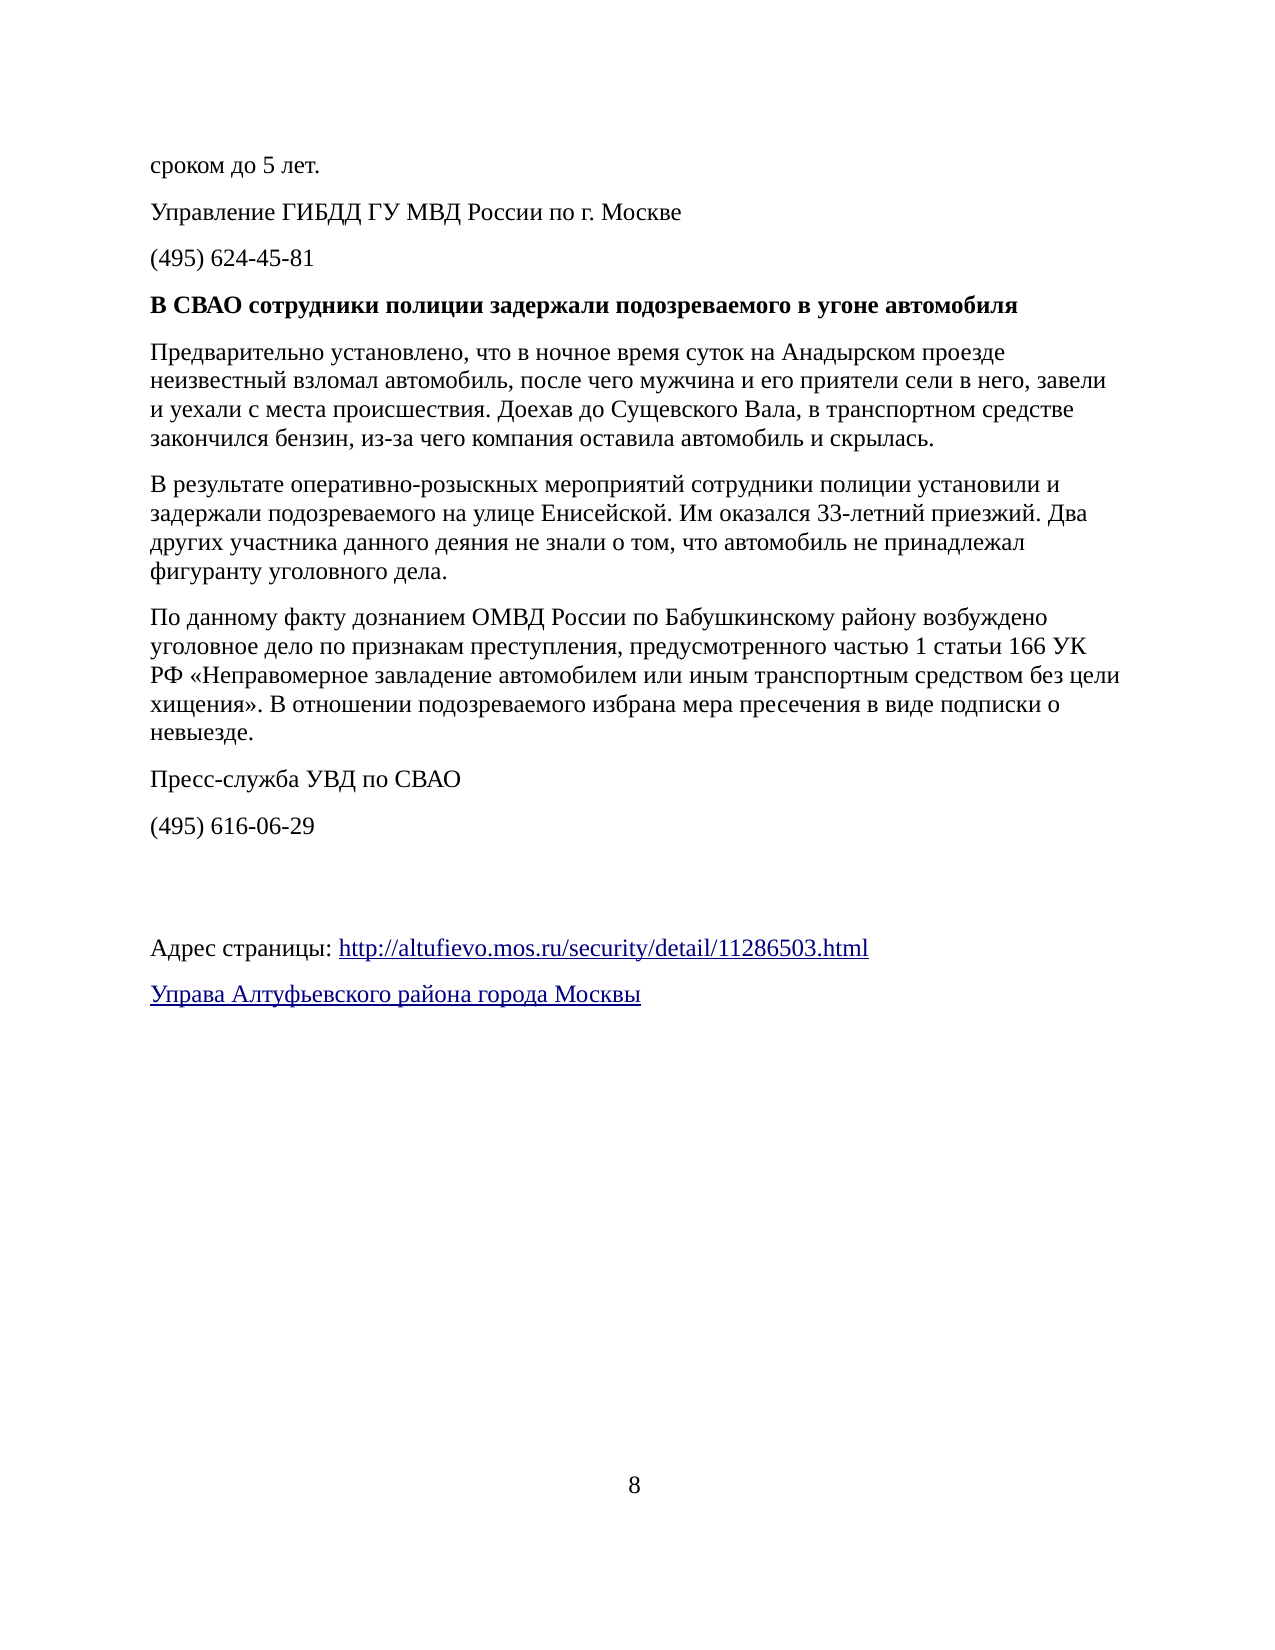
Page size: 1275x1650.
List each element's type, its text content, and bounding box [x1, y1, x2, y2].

text В результате оперативно-розыскных мероприятий сотрудники полиции установили и задержали подозреваемого на улице Енисейской. Им оказался 33-летний приезжий. Два других участника данного деяния не знали о том, что автомобиль не принадлежал фигуранту уголовного дела. [150, 469, 1125, 584]
text сроком до 5 лет. [150, 150, 1125, 179]
text Управа Алтуфьевского района города Москвы [150, 979, 1125, 1008]
text Управление ГИБДД ГУ МВД России по г. Москве [150, 197, 1125, 225]
text По данному факту дознанием ОМВД России по Бабушкинскому району возбуждено уголовное дело по признакам преступления, предусмотренного частью 1 статьи 166 УК РФ «Неправомерное завладение автомобилем или иным транспортным средством без цели хищения». В отношении подозреваемого избрана мера пресечения в виде подписки о невыезде. [150, 602, 1125, 746]
text Адрес страницы: http://altufievo.mos.ru/security/detail/11286503.html [150, 933, 1125, 962]
text (495) 616-06-29 [150, 811, 1125, 839]
text Пресс-служба УВД по СВАО [150, 764, 1125, 793]
text Предварительно установлено, что в ночное время суток на Анадырском проезде неизвестный взломал автомобиль, после чего мужчина и его приятели сели в него, завели и уехали с места происшествия. Доехав до Сущевского Вала, в транспортном средстве закончился бензин, из-за чего компания оставила автомобиль и скрылась. [150, 337, 1125, 452]
text В СВАО сотрудники полиции задержали подозреваемого в угоне автомобиля [150, 290, 1125, 319]
text (495) 624-45-81 [150, 243, 1125, 272]
